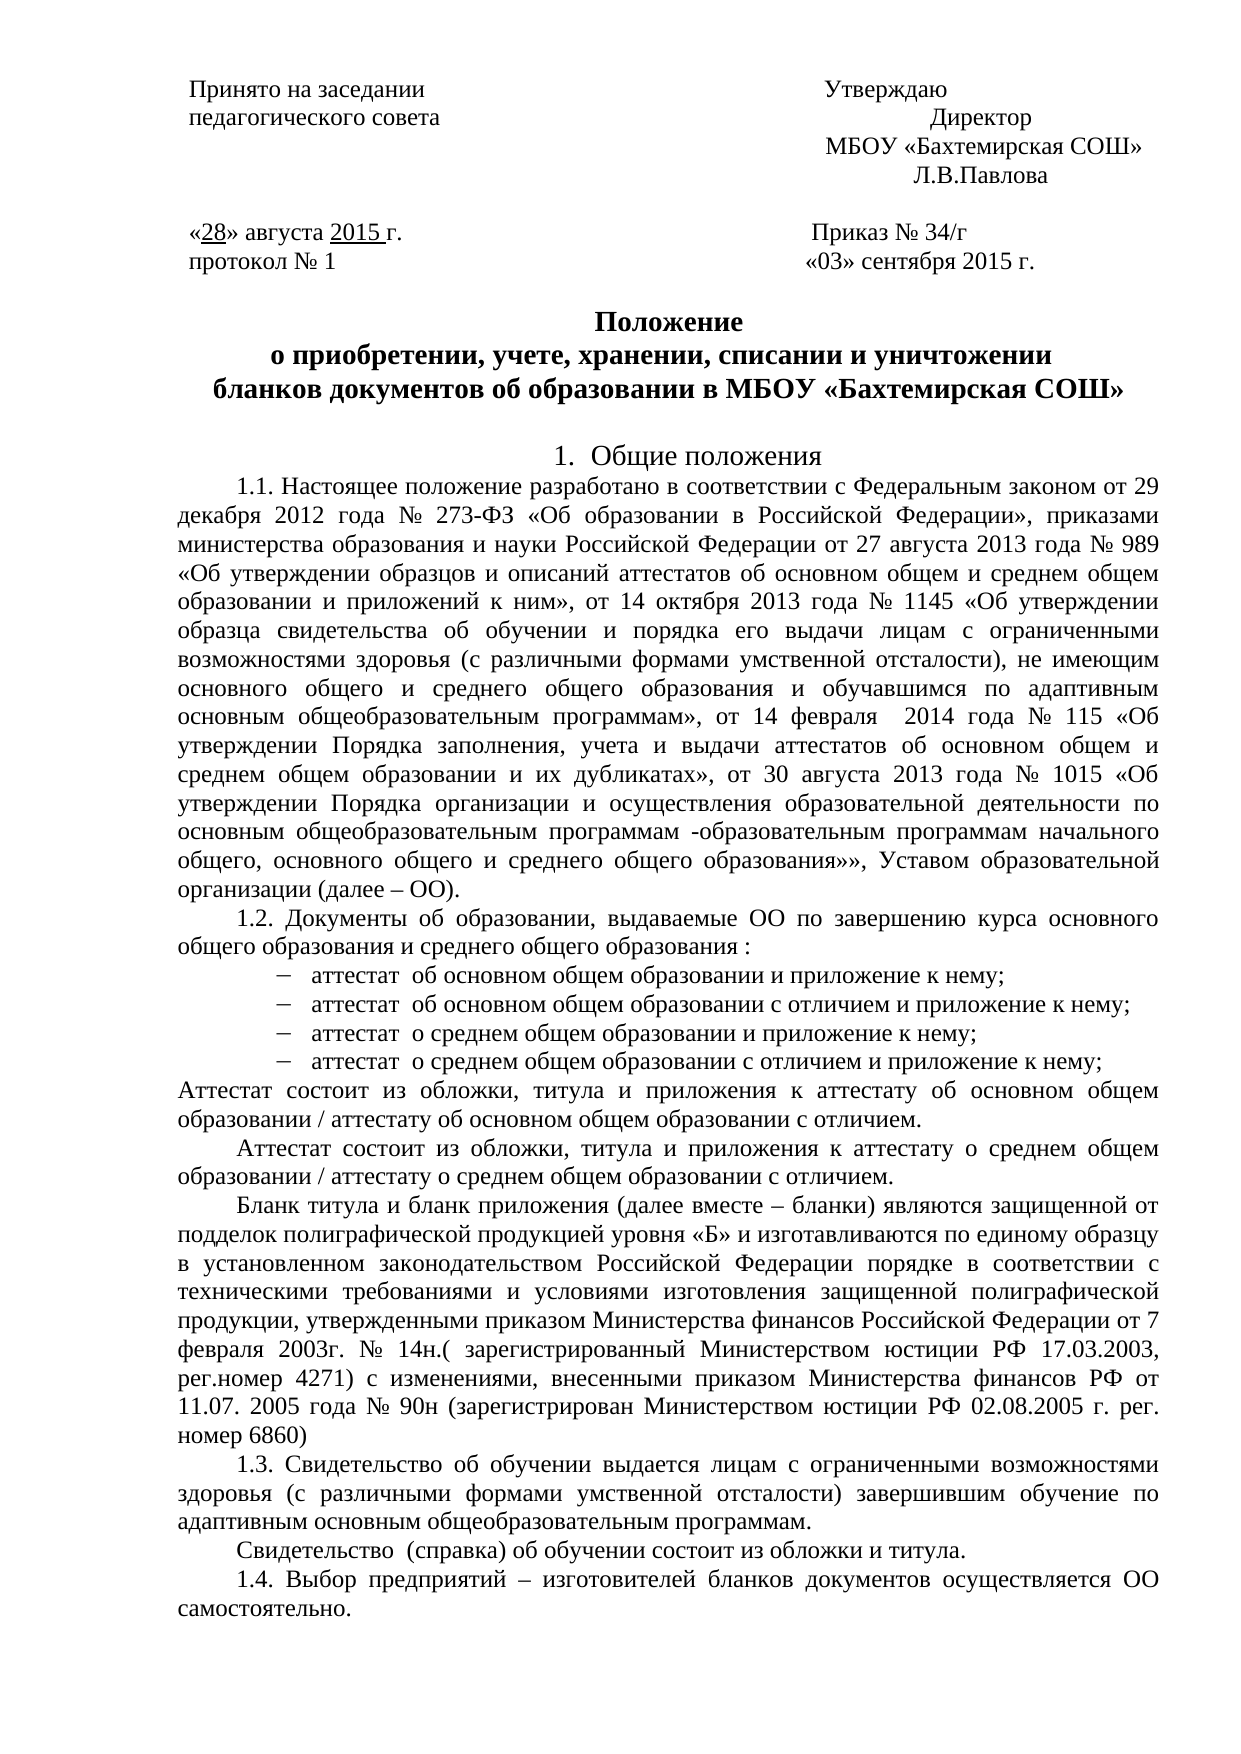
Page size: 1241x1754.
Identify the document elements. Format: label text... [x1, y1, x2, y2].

text Бланк титула и бланк приложения (далее вместе – бланки) являются защищенной от подделок полиграфической продукцией уровня «Б» и изготавливаются по единому образцу в установленном законодательством Российской Федерации порядке в соответствии с техническими требованиями и условиями изготовления защищенной полиграфической продукции, утвержденными приказом Министерства финансов Российской Федерации от 7 февраля 2003г. № 14н.( зарегистрированный Министерством юстиции РФ 17.03.2003, рег.номер 4271) с изменениями, внесенными приказом Министерства финансов РФ от 11.07. 2005 года № 90н (зарегистрирован Министерством юстиции РФ 02.08.2005 г. рег. номер 6860) [177, 1190, 1160, 1449]
text о приобретении, учете, хранении, списании и уничтожении [177, 337, 1160, 371]
table_cell протокол № 1 [177, 246, 787, 275]
table_cell Приказ № 34/г [788, 218, 1174, 246]
table_cell «28» августа 2015 г. [177, 218, 787, 246]
list Общие положения [215, 438, 1160, 471]
text бланков документов об образовании в МБОУ «Бахтемирская СОШ» [177, 371, 1160, 404]
table_cell педагогического совета [177, 103, 787, 217]
text 1.1. Настоящее положение разработано в соответствии с Федеральным законом от 29 декабря 2012 года № 273-ФЗ «Об образовании в Российской Федерации», приказами министерства образования и науки Российской Федерации от 27 августа 2013 года № 989 «Об утверждении образцов и описаний аттестатов об основном общем и среднем общем образовании и приложений к ним», от 14 октября 2013 года № 1145 «Об утверждении образца свидетельства об обучении и порядка его выдачи лицам с ограниченными возможностями здоровья (с различными формами умственной отсталости), не имеющим основного общего и среднего общего образования и обучавшимся по адаптивным основным общеобразовательным программам», от 14 февраля 2014 года № 115 «Об утверждении Порядка заполнения, учета и выдачи аттестатов об основном общем и среднем общем образовании и их дубликатах», от 30 августа 2013 года № 1015 «Об утверждении Порядка организации и осуществления образовательной деятельности по основным общеобразовательным программам -образовательным программам начального общего, основного общего и среднего общего образования»», Уставом образовательной организации (далее – ОО). [177, 471, 1160, 903]
table_cell «03» сентября 2015 г. [788, 246, 1174, 275]
text Положение [177, 304, 1160, 337]
list аттестат об основном общем образовании и приложение к нему; [274, 960, 1160, 989]
table_header Принято на заседании [177, 74, 787, 102]
text 1.2. Документы об образовании, выдаваемые ОО по завершению курса основного общего образования и среднего общего образования : [177, 903, 1160, 960]
table_cell Директор МБОУ «Бахтемирская СОШ» Л.В.Павлова [788, 103, 1174, 217]
list аттестат о среднем общем образовании с отличием и приложение к нему; [274, 1046, 1160, 1075]
table_header Утверждаю [788, 74, 1174, 102]
text 1.3. Свидетельство об обучении выдается лицам с ограниченными возможностями здоровья (с различными формами умственной отсталости) завершившим обучение по адаптивным основным общеобразовательным программам. [177, 1449, 1160, 1535]
list аттестат об основном общем образовании с отличием и приложение к нему; [274, 989, 1160, 1018]
list аттестат о среднем общем образовании и приложение к нему; [274, 1018, 1160, 1046]
text Аттестат состоит из обложки, титула и приложения к аттестату об основном общем образовании / аттестату об основном общем образовании с отличием. [177, 1075, 1160, 1133]
text Аттестат состоит из обложки, титула и приложения к аттестату о среднем общем образовании / аттестату о среднем общем образовании с отличием. [177, 1133, 1160, 1190]
text Свидетельство (справка) об обучении состоит из обложки и титула. [177, 1535, 1160, 1564]
text 1.4. Выбор предприятий – изготовителей бланков документов осуществляется ОО самостоятельно. [177, 1564, 1160, 1621]
